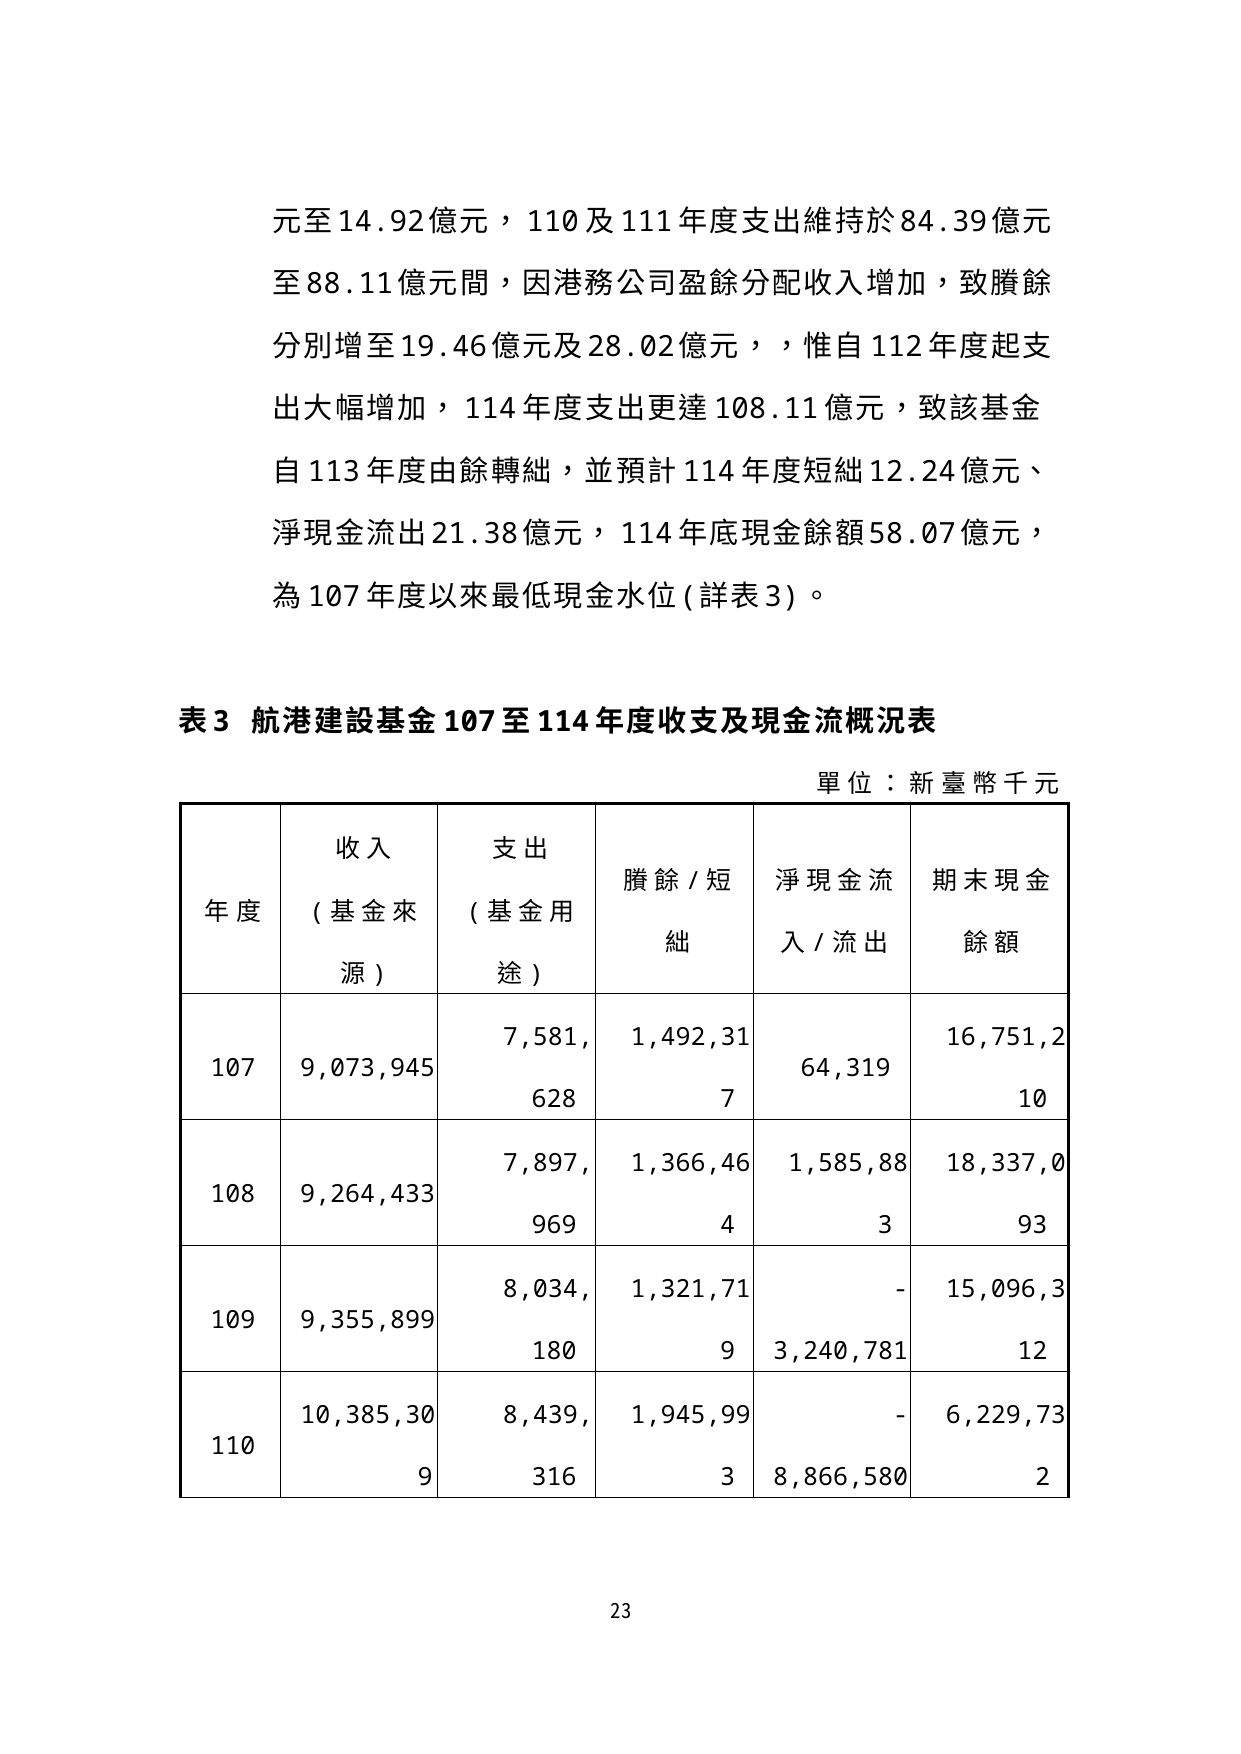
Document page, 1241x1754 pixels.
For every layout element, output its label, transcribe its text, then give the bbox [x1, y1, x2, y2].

table_cell 1,492,317 [596, 994, 753, 1119]
table_cell -3,240,781 [754, 1246, 910, 1371]
table_cell 1,321,719 [596, 1246, 753, 1371]
table_cell 9,073,945 [281, 994, 437, 1119]
text 元至14.92億元，110及111年度支出維持於84.39億元至88.11億元間，因港務公司盈餘分配收入增加，致賸餘分別增至19.46億元及28.02億元，，惟自112年度起支出大幅增加，114年度支出更達108.11億元，致該基金自113年度由餘轉絀，並預計114年度短絀12.24億元、淨現金流出21.38億元，114年底現金餘額58.07億元，為107年度以來最低現金水位(詳表3)。 [266, 177, 1063, 615]
table_cell 1,585,883 [754, 1120, 910, 1245]
text 單位：新臺幣千元 [177, 740, 1063, 802]
table_cell 7,897,969 [438, 1120, 595, 1245]
table_header 收入 (基金來源) [281, 805, 437, 993]
table_cell -8,866,580 [754, 1372, 910, 1497]
table_header 淨現金流入/流出 [754, 805, 910, 993]
table_header 年度 [182, 805, 280, 993]
table_cell 16,751,210 [911, 994, 1067, 1119]
table_cell 7,581,628 [438, 994, 595, 1119]
table_cell 1,945,993 [596, 1372, 753, 1497]
table_cell 110 [182, 1372, 280, 1497]
table_cell 8,439,316 [438, 1372, 595, 1497]
table_cell 18,337,093 [911, 1120, 1067, 1245]
table_cell 109 [182, 1246, 280, 1371]
table_cell 8,034,180 [438, 1246, 595, 1371]
text 表3 航港建設基金107至114年度收支及現金流概況表 [177, 677, 1061, 740]
table_header 賸餘/短絀 [596, 805, 753, 993]
table_cell 9,355,899 [281, 1246, 437, 1371]
table_cell 107 [182, 994, 280, 1119]
table_cell 9,264,433 [281, 1120, 437, 1245]
table_header 期末現金 餘額 [911, 805, 1067, 993]
table_cell 64,319 [754, 994, 910, 1119]
table_header 支出 (基金用途) [438, 805, 595, 993]
table_cell 10,385,309 [281, 1372, 437, 1497]
table_cell 108 [182, 1120, 280, 1245]
table_cell 6,229,732 [911, 1372, 1067, 1497]
table_cell 1,366,464 [596, 1120, 753, 1245]
table_cell 15,096,312 [911, 1246, 1067, 1371]
